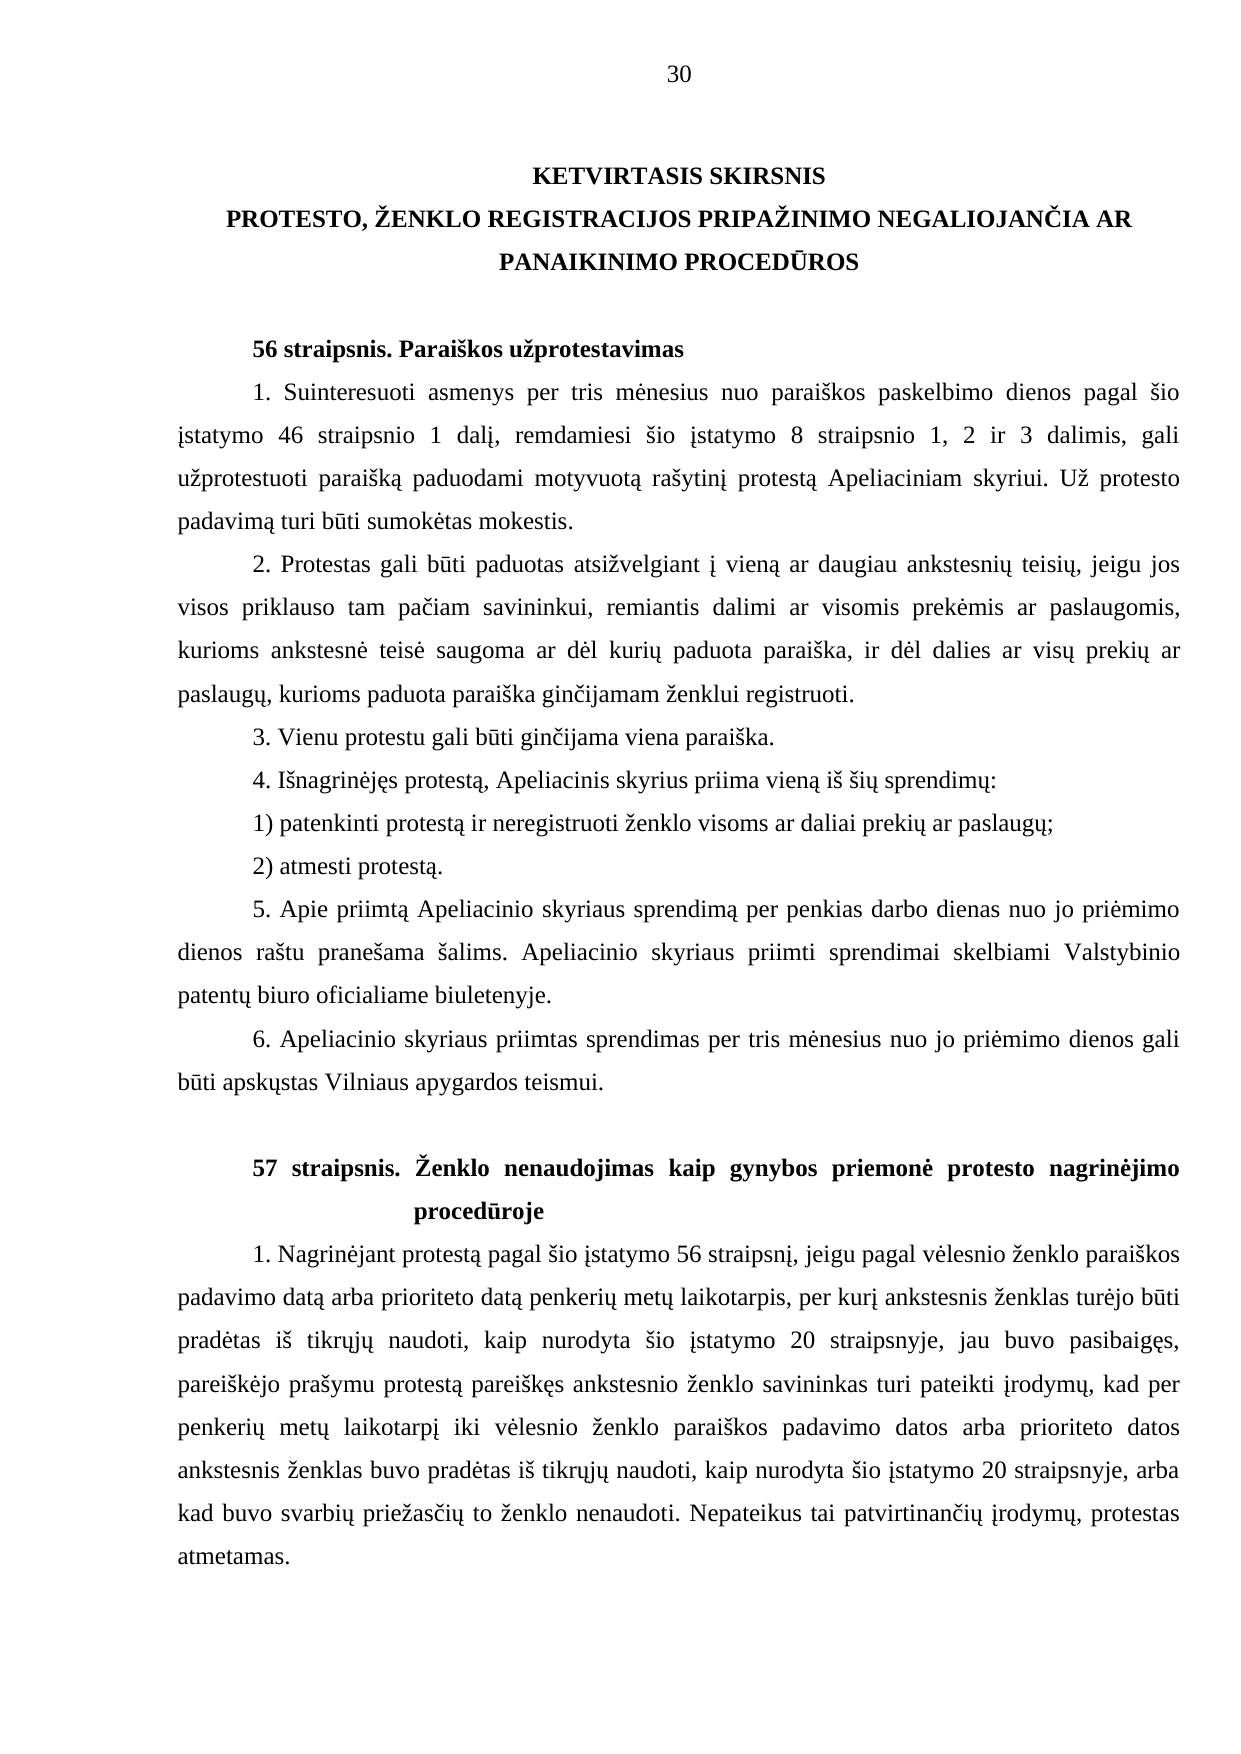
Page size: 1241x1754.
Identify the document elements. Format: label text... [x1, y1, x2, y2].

text 1) patenkinti protestą ir neregistruoti ženklo visoms ar daliai prekių ar paslaugų; [177, 808, 1181, 837]
text 57 straipsnis. Ženklo nenaudojimas kaip gynybos priemonė protesto nagrinėjimo procedūroje [252, 1153, 1181, 1225]
text 6. Apeliacinio skyriaus priimtas sprendimas per tris mėnesius nuo jo priėmimo dienos gali būti apskųstas Vilniaus apygardos teismui. [177, 1024, 1181, 1096]
text 1. Suinteresuoti asmenys per tris mėnesius nuo paraiškos paskelbimo dienos pagal šio įstatymo 46 straipsnio 1 dalį, remdamiesi šio įstatymo 8 straipsnio 1, 2 ir 3 dalimis, gali užprotestuoti paraišką paduodami motyvuotą rašytinį protestą Apeliaciniam skyriui. Už protesto padavimą turi būti sumokėtas mokestis. [177, 377, 1181, 535]
text 5. Apie priimtą Apeliacinio skyriaus sprendimą per penkias darbo dienas nuo jo priėmimo dienos raštu pranešama šalims. Apeliacinio skyriaus priimti sprendimai skelbiami Valstybinio patentų biuro oficialiame biuletenyje. [177, 894, 1181, 1009]
text PROTESTO, ŽENKLO REGISTRACIJOS PRIPAŽINIMO NEGALIOJANČIA AR PANAIKINIMO PROCEDŪROS [177, 204, 1181, 276]
text 2. Protestas gali būti paduotas atsižvelgiant į vieną ar daugiau ankstesnių teisių, jeigu jos visos priklauso tam pačiam savininkui, remiantis dalimi ar visomis prekėmis ar paslaugomis, kurioms ankstesnė teisė saugoma ar dėl kurių paduota paraiška, ir dėl dalies ar visų prekių ar paslaugų, kurioms paduota paraiška ginčijamam ženklui registruoti. [177, 549, 1181, 707]
text 2) atmesti protestą. [177, 851, 1181, 880]
text 4. Išnagrinėjęs protestą, Apeliacinis skyrius priima vieną iš šių sprendimų: [177, 765, 1181, 794]
text KETVIRTASIS SKIRSNIS [177, 161, 1181, 190]
text 1. Nagrinėjant protestą pagal šio įstatymo 56 straipsnį, jeigu pagal vėlesnio ženklo paraiškos padavimo datą arba prioriteto datą penkerių metų laikotarpis, per kurį ankstesnis ženklas turėjo būti pradėtas iš tikrųjų naudoti, kaip nurodyta šio įstatymo 20 straipsnyje, jau buvo pasibaigęs, pareiškėjo prašymu protestą pareiškęs ankstesnio ženklo savininkas turi pateikti įrodymų, kad per penkerių metų laikotarpį iki vėlesnio ženklo paraiškos padavimo datos arba prioriteto datos ankstesnis ženklas buvo pradėtas iš tikrųjų naudoti, kaip nurodyta šio įstatymo 20 straipsnyje, arba kad buvo svarbių priežasčių to ženklo nenaudoti. Nepateikus tai patvirtinančių įrodymų, protestas atmetamas. [177, 1239, 1181, 1570]
text 56 straipsnis. Paraiškos užprotestavimas [177, 334, 1181, 362]
text 3. Vienu protestu gali būti ginčijama viena paraiška. [177, 722, 1181, 751]
